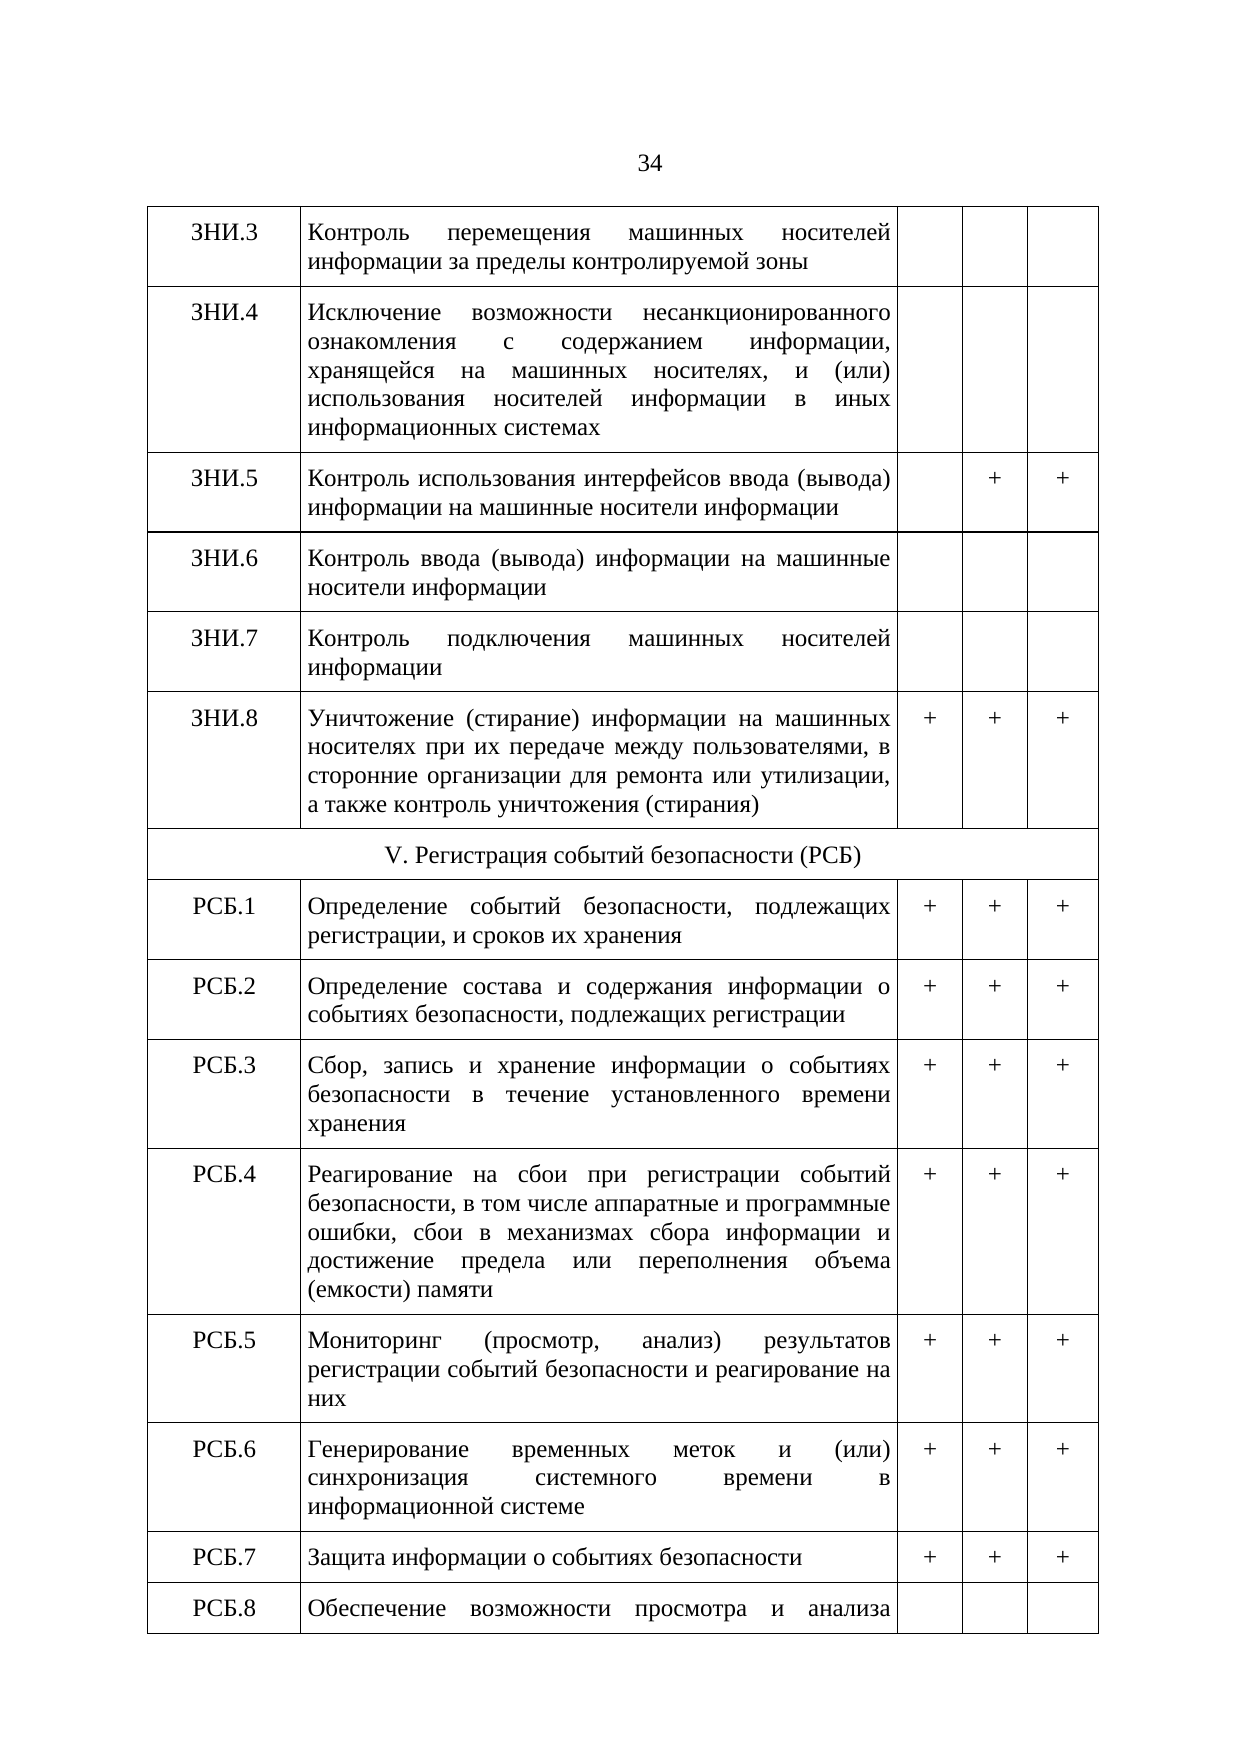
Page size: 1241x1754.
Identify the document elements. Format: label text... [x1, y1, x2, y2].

table_cell [898, 207, 962, 286]
table_cell ЗНИ.4 [148, 287, 300, 452]
table_cell + [1028, 880, 1098, 959]
table_cell [963, 207, 1027, 286]
table_cell [898, 287, 962, 452]
table_cell + [1028, 1040, 1098, 1147]
table_cell [898, 1583, 962, 1633]
table_cell + [963, 692, 1027, 828]
table_cell + [1028, 1532, 1098, 1582]
table_cell [898, 533, 962, 611]
table_cell РСБ.4 [148, 1149, 300, 1313]
table_cell Контроль перемещения машинных носителей информации за пределы контролируемой зоны [301, 207, 897, 286]
table_cell РСБ.3 [148, 1040, 300, 1147]
table_cell [963, 612, 1027, 691]
table_cell РСБ.5 [148, 1315, 300, 1422]
table_cell + [1028, 960, 1098, 1039]
table_cell + [898, 880, 962, 959]
table_cell + [963, 880, 1027, 959]
table_cell ЗНИ.6 [148, 533, 300, 611]
table_cell РСБ.6 [148, 1423, 300, 1531]
table_cell + [898, 960, 962, 1039]
table_cell + [963, 1315, 1027, 1422]
table_cell + [898, 1149, 962, 1313]
table_cell [963, 1583, 1027, 1633]
table_cell + [963, 1149, 1027, 1313]
table_cell Определение состава и содержания информации о событиях безопасности, подлежащих регистрации [301, 960, 897, 1039]
table_cell + [1028, 1315, 1098, 1422]
table_cell [1028, 1583, 1098, 1633]
table_cell + [898, 1315, 962, 1422]
table_cell + [1028, 453, 1098, 531]
table_cell [898, 612, 962, 691]
table_cell + [963, 1423, 1027, 1531]
table_cell + [898, 1532, 962, 1582]
table_cell + [898, 1423, 962, 1531]
table_cell Защита информации о событиях безопасности [301, 1532, 897, 1582]
table_cell + [898, 1040, 962, 1147]
table_cell Определение событий безопасности, подлежащих регистрации, и сроков их хранения [301, 880, 897, 959]
table_cell + [963, 453, 1027, 531]
table_cell РСБ.2 [148, 960, 300, 1039]
table_cell Реагирование на сбои при регистрации событий безопасности, в том числе аппаратные и программные ошибки, сбои в механизмах сбора информации и достижение предела или переполнения объема (емкости) памяти [301, 1149, 897, 1313]
table_cell + [963, 1040, 1027, 1147]
table_cell V. Регистрация событий безопасности (РСБ) [148, 829, 1098, 879]
table_cell Генерирование временных меток и (или) синхронизация системного времени в информационной системе [301, 1423, 897, 1531]
table_cell Контроль подключения машинных носителей информации [301, 612, 897, 691]
table_cell + [1028, 1149, 1098, 1313]
table_cell РСБ.8 [148, 1583, 300, 1633]
table_cell Сбор, запись и хранение информации о событиях безопасности в течение установленного времени хранения [301, 1040, 897, 1147]
table_cell ЗНИ.8 [148, 692, 300, 828]
table_cell Контроль ввода (вывода) информации на машинные носители информации [301, 533, 897, 611]
table_cell + [898, 692, 962, 828]
table_cell ЗНИ.7 [148, 612, 300, 691]
table_cell [1028, 533, 1098, 611]
table_cell + [1028, 692, 1098, 828]
table_cell Исключение возможности несанкционированного ознакомления с содержанием информации, хранящейся на машинных носителях, и (или) использования носителей информации в иных информационных системах [301, 287, 897, 452]
table_cell [1028, 207, 1098, 286]
table_cell РСБ.1 [148, 880, 300, 959]
table_cell [898, 453, 962, 531]
table_cell Контроль использования интерфейсов ввода (вывода) информации на машинные носители информации [301, 453, 897, 531]
table_cell [963, 287, 1027, 452]
table_cell [963, 533, 1027, 611]
table_cell Уничтожение (стирание) информации на машинных носителях при их передаче между пользователями, в сторонние организации для ремонта или утилизации, а также контроль уничтожения (стирания) [301, 692, 897, 828]
table_cell ЗНИ.5 [148, 453, 300, 531]
table_cell [1028, 612, 1098, 691]
table_cell ЗНИ.3 [148, 207, 300, 286]
table_cell [1028, 287, 1098, 452]
table_cell + [963, 1532, 1027, 1582]
table_cell Мониторинг (просмотр, анализ) результатов регистрации событий безопасности и реагирование на них [301, 1315, 897, 1422]
table_cell + [1028, 1423, 1098, 1531]
table_cell + [963, 960, 1027, 1039]
table_cell РСБ.7 [148, 1532, 300, 1582]
table_cell Обеспечение возможности просмотра и анализа [301, 1583, 897, 1633]
